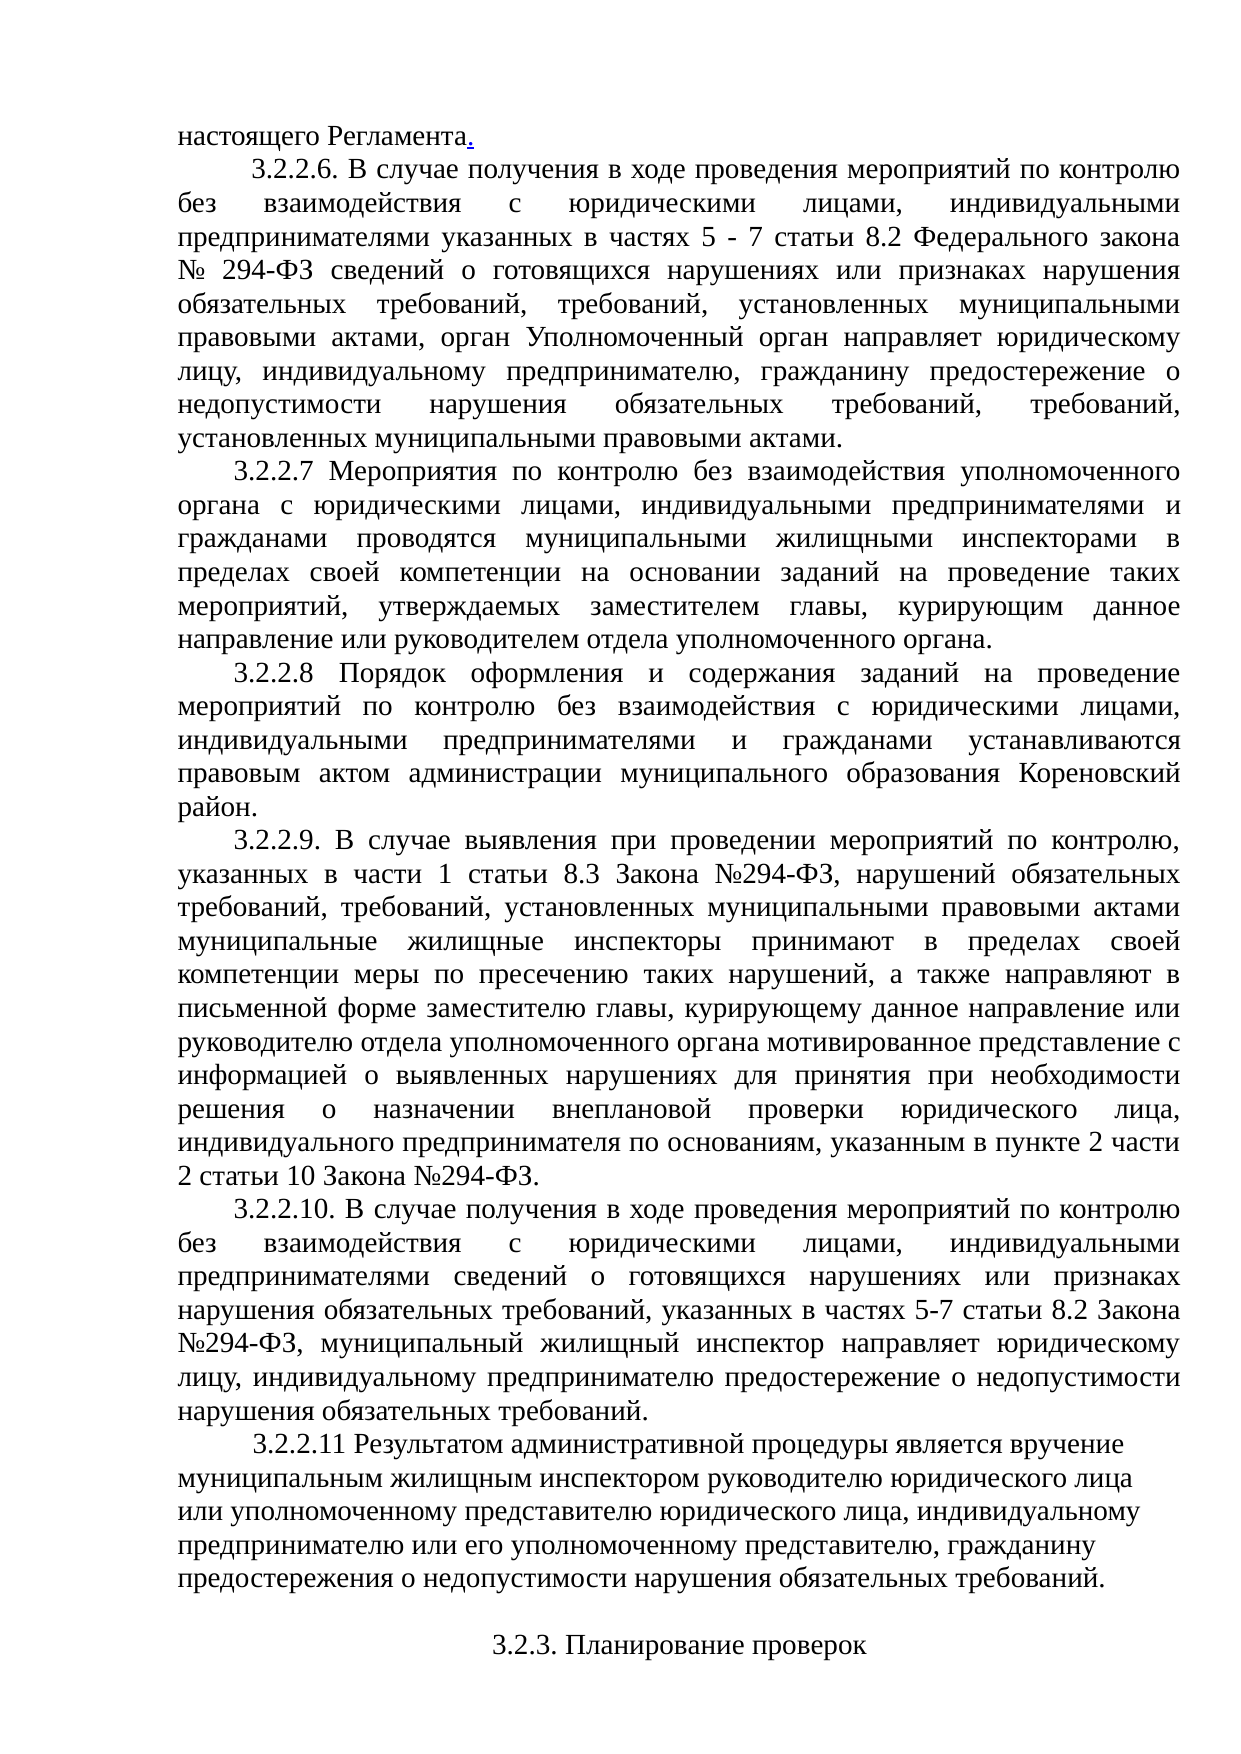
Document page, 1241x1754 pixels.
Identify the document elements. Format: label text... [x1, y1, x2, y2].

text настоящего Регламента. [177, 118, 1181, 152]
text 3.2.2.10. В случае получения в ходе проведения мероприятий по контролю без взаимодействия с юридическими лицами, индивидуальными предпринимателями сведений о готовящихся нарушениях или признаках нарушения обязательных требований, указанных в частях 5-7 статьи 8.2 Закона №294-ФЗ, муниципальный жилищный инспектор направляет юридическому лицу, индивидуальному предпринимателю предостережение о недопустимости нарушения обязательных требований. [177, 1191, 1181, 1426]
text 3.2.2.7 Мероприятия по контролю без взаимодействия уполномоченного органа с юридическими лицами, индивидуальными предпринимателями и гражданами проводятся муниципальными жилищными инспекторами в пределах своей компетенции на основании заданий на проведение таких мероприятий, утверждаемых заместителем главы, курирующим данное направление или руководителем отдела уполномоченного органа. [177, 453, 1181, 655]
title 3.2.3. Планирование проверок [177, 1627, 1181, 1661]
text 3.2.2.9. В случае выявления при проведении мероприятий по контролю, указанных в части 1 статьи 8.3 Закона №294-ФЗ, нарушений обязательных требований, требований, установленных муниципальными правовыми актами муниципальные жилищные инспекторы принимают в пределах своей компетенции меры по пресечению таких нарушений, а также направляют в письменной форме заместителю главы, курирующему данное направление или руководителю отдела уполномоченного органа мотивированное представление с информацией о выявленных нарушениях для принятия при необходимости решения о назначении внеплановой проверки юридического лица, индивидуального предпринимателя по основаниям, указанным в пункте 2 части 2 статьи 10 Закона №294-ФЗ. [177, 822, 1181, 1191]
text 3.2.2.8 Порядок оформления и содержания заданий на проведение мероприятий по контролю без взаимодействия с юридическими лицами, индивидуальными предпринимателями и гражданами устанавливаются правовым актом администрации муниципального образования Кореновский район. [177, 655, 1181, 822]
text 3.2.2.6. В случае получения в ходе проведения мероприятий по контролю без взаимодействия с юридическими лицами, индивидуальными предпринимателями указанных в частях 5 - 7 статьи 8.2 Федерального закона № 294-ФЗ сведений о готовящихся нарушениях или признаках нарушения обязательных требований, требований, установленных муниципальными правовыми актами, орган Уполномоченный орган направляет юридическому лицу, индивидуальному предпринимателю, гражданину предостережение о недопустимости нарушения обязательных требований, требований, установленных муниципальными правовыми актами. [177, 152, 1181, 453]
text 3.2.2.11 Результатом административной процедуры является вручение муниципальным жилищным инспектором руководителю юридического лица или уполномоченному представителю юридического лица, индивидуальному предпринимателю или его уполномоченному представителю, гражданину предостережения о недопустимости нарушения обязательных требований. [177, 1426, 1181, 1594]
